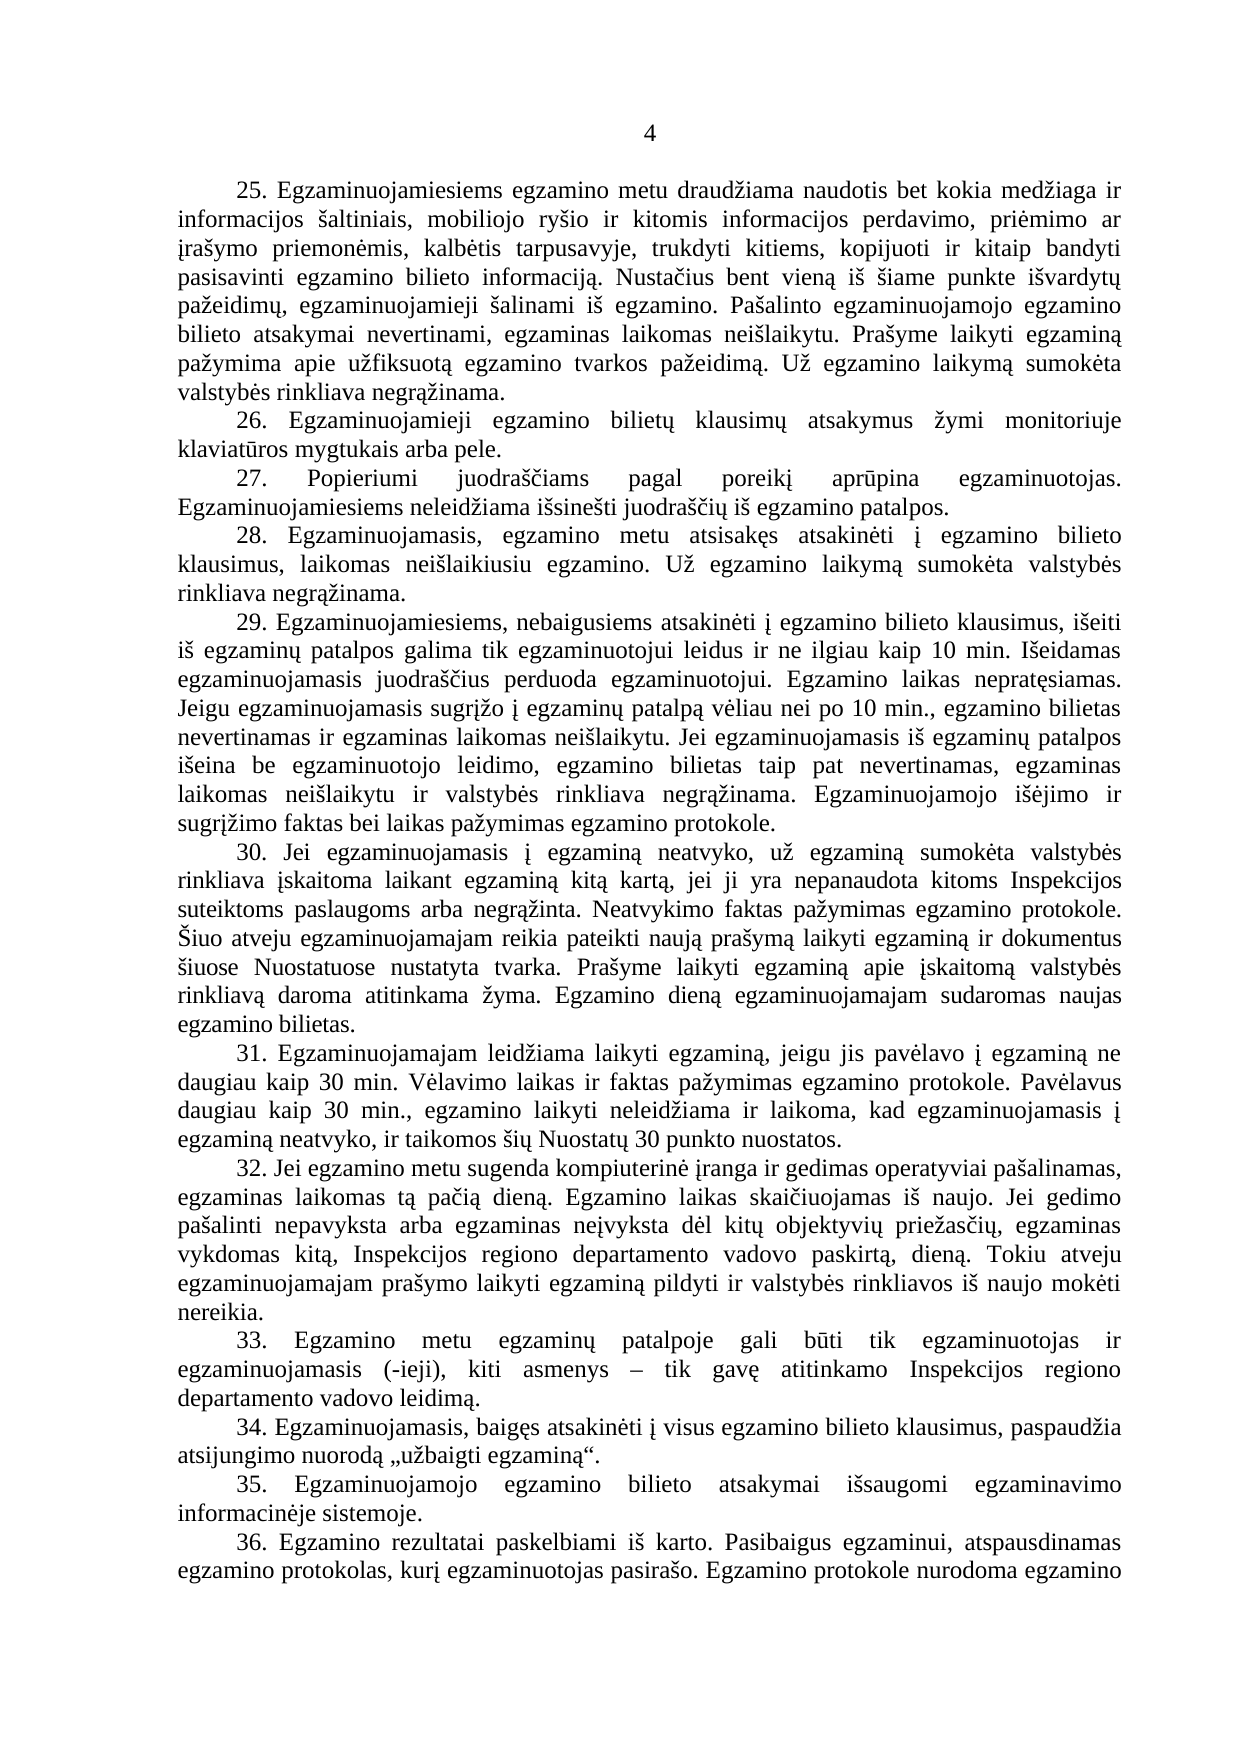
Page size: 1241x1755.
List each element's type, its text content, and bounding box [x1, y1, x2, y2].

text 32. Jei egzamino metu sugenda kompiuterinė įranga ir gedimas operatyviai pašalinamas, egzaminas laikomas tą pačią dieną. Egzamino laikas skaičiuojamas iš naujo. Jei gedimo pašalinti nepavyksta arba egzaminas neįvyksta dėl kitų objektyvių priežasčių, egzaminas vykdomas kitą, Inspekcijos regiono departamento vadovo paskirtą, dieną. Tokiu atveju egzaminuojamajam prašymo laikyti egzaminą pildyti ir valstybės rinkliavos iš naujo mokėti nereikia. [177, 1153, 1122, 1326]
text 35. Egzaminuojamojo egzamino bilieto atsakymai išsaugomi egzaminavimo informacinėje sistemoje. [177, 1469, 1122, 1527]
text 36. Egzamino rezultatai paskelbiami iš karto. Pasibaigus egzaminui, atspausdinamas egzamino protokolas, kurį egzaminuotojas pasirašo. Egzamino protokole nurodoma egzamino [177, 1527, 1122, 1584]
text 29. Egzaminuojamiesiems, nebaigusiems atsakinėti į egzamino bilieto klausimus, išeiti iš egzaminų patalpos galima tik egzaminuotojui leidus ir ne ilgiau kaip 10 min. Išeidamas egzaminuojamasis juodraščius perduoda egzaminuotojui. Egzamino laikas nepratęsiamas. Jeigu egzaminuojamasis sugrįžo į egzaminų patalpą vėliau nei po 10 min., egzamino bilietas nevertinamas ir egzaminas laikomas neišlaikytu. Jei egzaminuojamasis iš egzaminų patalpos išeina be egzaminuotojo leidimo, egzamino bilietas taip pat nevertinamas, egzaminas laikomas neišlaikytu ir valstybės rinkliava negrąžinama. Egzaminuojamojo išėjimo ir sugrįžimo faktas bei laikas pažymimas egzamino protokole. [177, 607, 1122, 837]
text 30. Jei egzaminuojamasis į egzaminą neatvyko, už egzaminą sumokėta valstybės rinkliava įskaitoma laikant egzaminą kitą kartą, jei ji yra nepanaudota kitoms Inspekcijos suteiktoms paslaugoms arba negrąžinta. Neatvykimo faktas pažymimas egzamino protokole. Šiuo atveju egzaminuojamajam reikia pateikti naują prašymą laikyti egzaminą ir dokumentus šiuose Nuostatuose nustatyta tvarka. Prašyme laikyti egzaminą apie įskaitomą valstybės rinkliavą daroma atitinkama žyma. Egzamino dieną egzaminuojamajam sudaromas naujas egzamino bilietas. [177, 837, 1122, 1038]
text 25. Egzaminuojamiesiems egzamino metu draudžiama naudotis bet kokia medžiaga ir informacijos šaltiniais, mobiliojo ryšio ir kitomis informacijos perdavimo, priėmimo ar įrašymo priemonėmis, kalbėtis tarpusavyje, trukdyti kitiems, kopijuoti ir kitaip bandyti pasisavinti egzamino bilieto informaciją. Nustačius bent vieną iš šiame punkte išvardytų pažeidimų, egzaminuojamieji šalinami iš egzamino. Pašalinto egzaminuojamojo egzamino bilieto atsakymai nevertinami, egzaminas laikomas neišlaikytu. Prašyme laikyti egzaminą pažymima apie užfiksuotą egzamino tvarkos pažeidimą. Už egzamino laikymą sumokėta valstybės rinkliava negrąžinama. [177, 176, 1122, 406]
text 34. Egzaminuojamasis, baigęs atsakinėti į visus egzamino bilieto klausimus, paspaudžia atsijungimo nuorodą „užbaigti egzaminą“. [177, 1412, 1122, 1469]
text 26. Egzaminuojamieji egzamino bilietų klausimų atsakymus žymi monitoriuje klaviatūros mygtukais arba pele. [177, 406, 1122, 463]
text 28. Egzaminuojamasis, egzamino metu atsisakęs atsakinėti į egzamino bilieto klausimus, laikomas neišlaikiusiu egzamino. Už egzamino laikymą sumokėta valstybės rinkliava negrąžinama. [177, 521, 1122, 607]
text 33. Egzamino metu egzaminų patalpoje gali būti tik egzaminuotojas ir egzaminuojamasis (-ieji), kiti asmenys – tik gavę atitinkamo Inspekcijos regiono departamento vadovo leidimą. [177, 1326, 1122, 1412]
text 27. Popieriumi juodraščiams pagal poreikį aprūpina egzaminuotojas. Egzaminuojamiesiems neleidžiama išsinešti juodraščių iš egzamino patalpos. [177, 463, 1122, 521]
text 31. Egzaminuojamajam leidžiama laikyti egzaminą, jeigu jis pavėlavo į egzaminą ne daugiau kaip 30 min. Vėlavimo laikas ir faktas pažymimas egzamino protokole. Pavėlavus daugiau kaip 30 min., egzamino laikyti neleidžiama ir laikoma, kad egzaminuojamasis į egzaminą neatvyko, ir taikomos šių Nuostatų 30 punkto nuostatos. [177, 1038, 1122, 1153]
